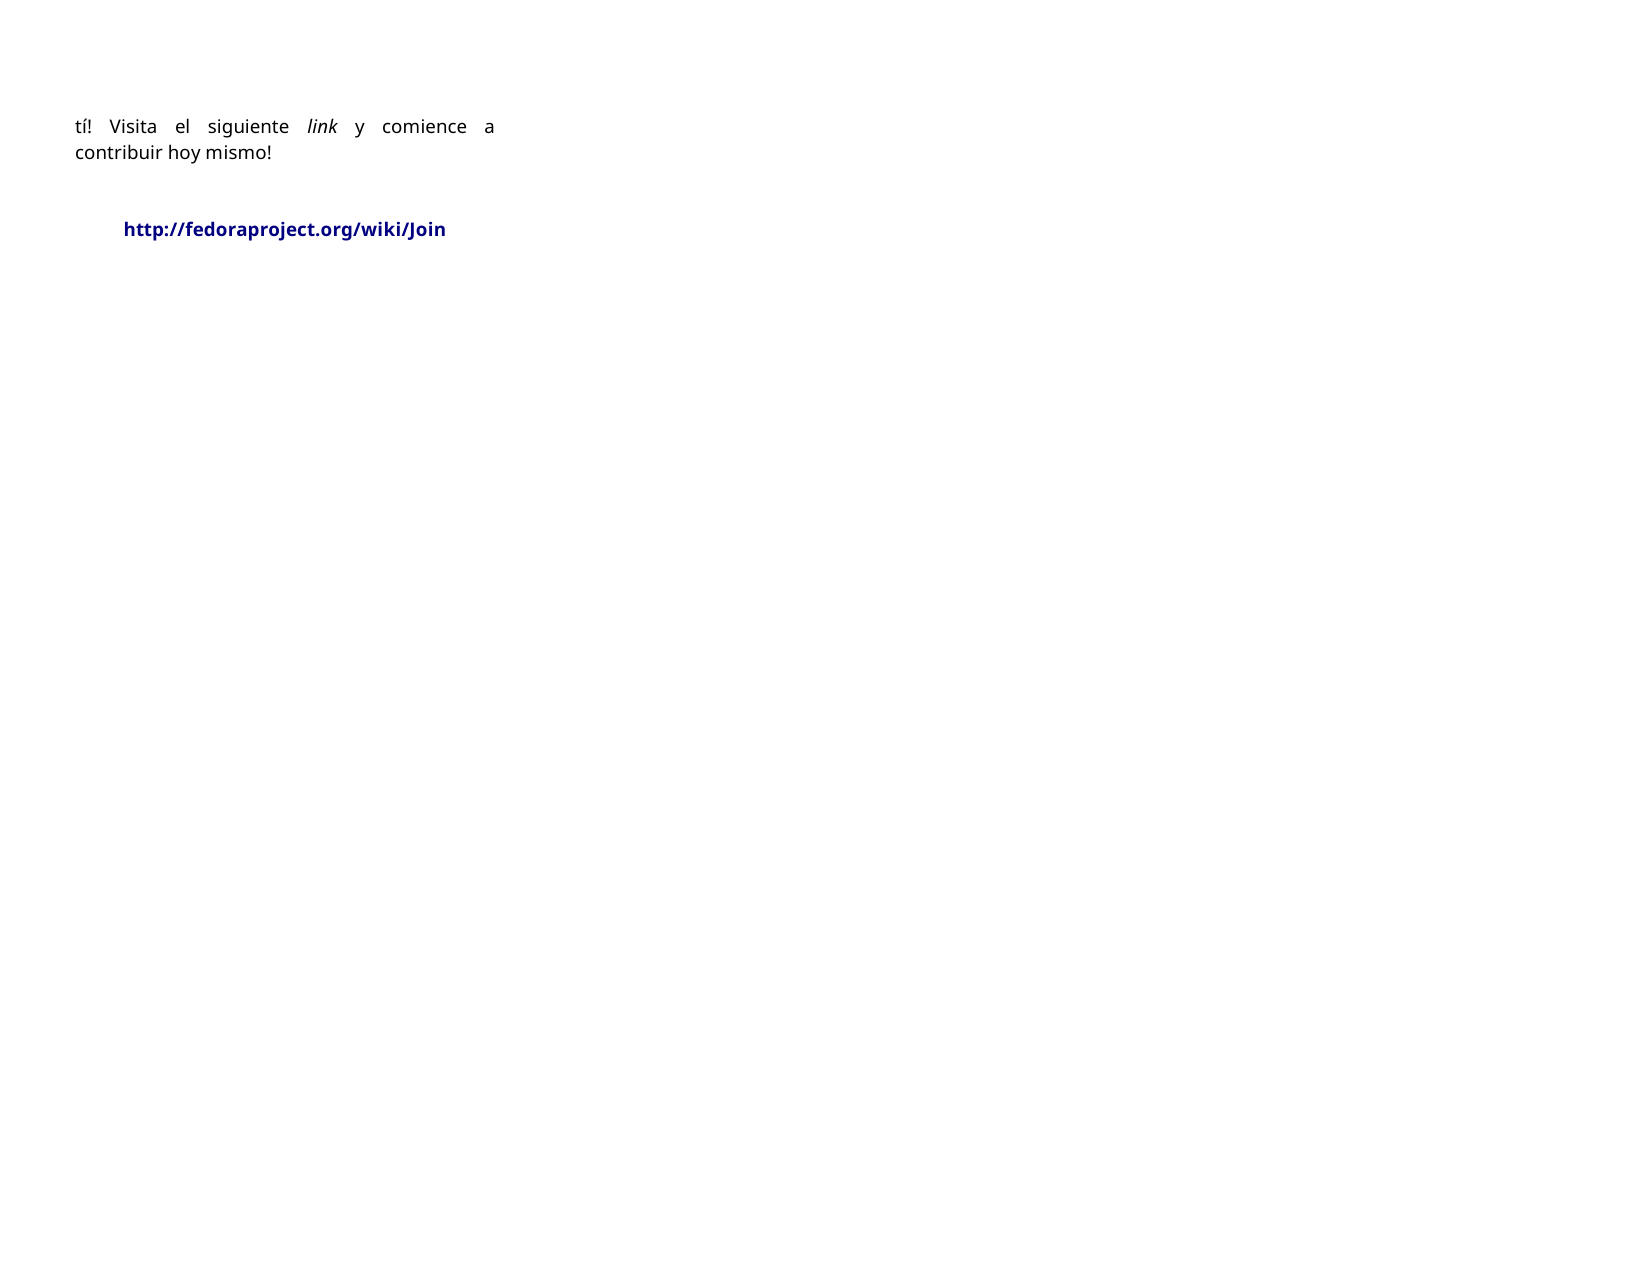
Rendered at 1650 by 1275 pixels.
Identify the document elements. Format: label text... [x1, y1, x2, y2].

text http://fedoraproject.org/wiki/Join [75, 216, 495, 242]
text tí! Visita el siguiente link y comience a contribuir hoy mismo! [75, 112, 495, 164]
